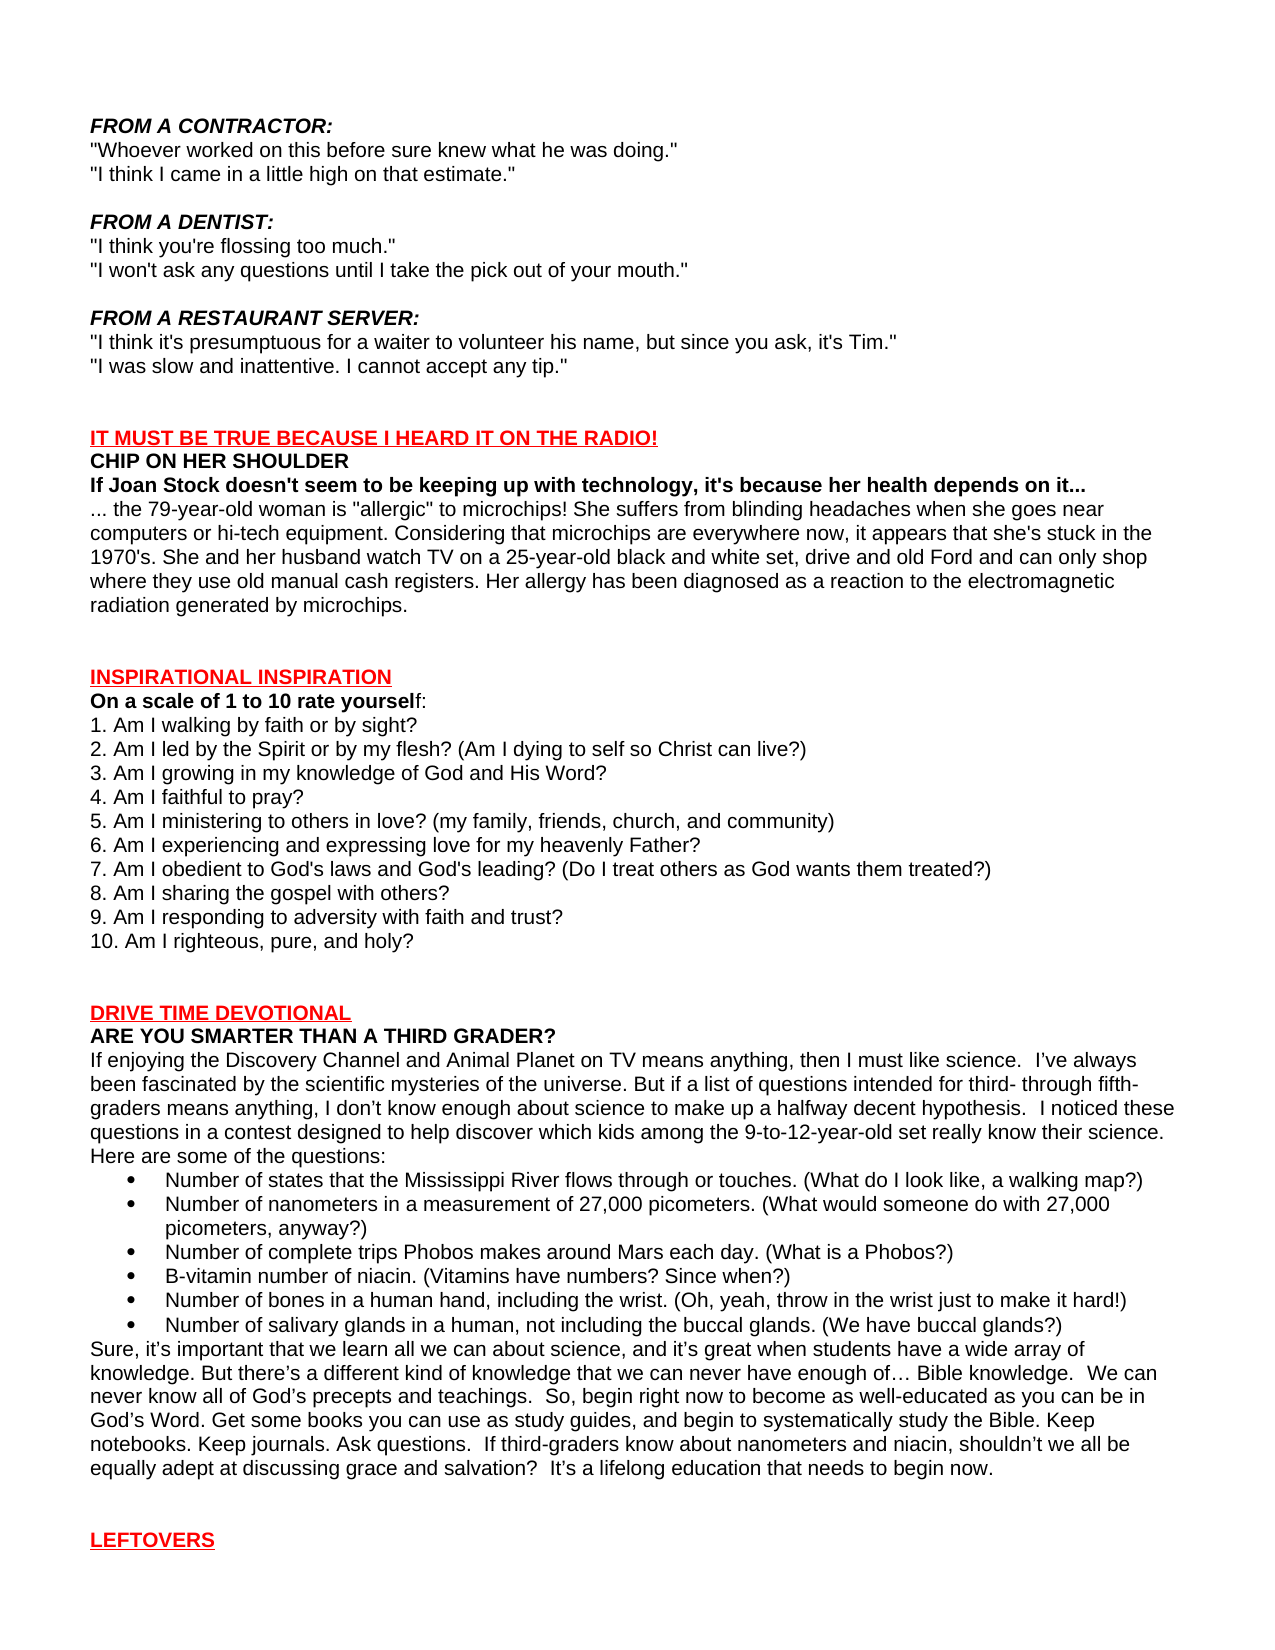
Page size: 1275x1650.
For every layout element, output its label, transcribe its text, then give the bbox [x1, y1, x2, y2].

list Number of salivary glands in a human, not including the buccal glands. (We have buccal glands?) [127, 1312, 1185, 1336]
text 4. Am I faithful to pray? [90, 785, 1185, 809]
text 3. Am I growing in my knowledge of God and His Word? [90, 761, 1185, 785]
list Number of nanometers in a measurement of 27,000 picometers. (What would someone do with 27,000 picometers, anyway?) [127, 1192, 1185, 1240]
text 2. Am I led by the Spirit or by my flesh? (Am I dying to self so Christ can live?) [90, 737, 1185, 761]
text If enjoying the Discovery Channel and Animal Planet on TV means anything, then I must like science. I’ve always been fascinated by the scientific mysteries of the universe. But if a list of questions intended for third- through fifth-graders means anything, I don’t know enough about science to make up a halfway decent hypothesis. I noticed these questions in a contest designed to help discover which kids among the 9-to-12-year-old set really know their science. Here are some of the questions: [90, 1048, 1185, 1168]
text FROM A CONTRACTOR: "Whoever worked on this before sure knew what he was doing." "I think I came in a little high on that estimate." FROM A DENTIST: "I think you're flossing too much." "I won't ask any questions until I take the pick out of your mouth." FROM A RESTAURANT SERVER: "I think it's presumptuous for a waiter to volunteer his name, but since you ask, it's Tim." "I was slow and inattentive. I cannot accept any tip." [90, 114, 1185, 377]
text IT MUST BE TRUE BECAUSE I HEARD IT ON THE RADIO! [90, 425, 1185, 449]
text On a scale of 1 to 10 rate yourself: [90, 689, 1185, 713]
text ... the 79-year-old woman is "allergic" to microchips! She suffers from blinding headaches when she goes near computers or hi-tech equipment. Considering that microchips are everywhere now, it appears that she's stuck in the 1970's. She and her husband watch TV on a 25-year-old black and white set, drive and old Ford and can only shop where they use old manual cash registers. Her allergy has been diagnosed as a reaction to the electromagnetic radiation generated by microchips. [90, 497, 1185, 617]
list Number of complete trips Phobos makes around Mars each day. (What is a Phobos?) [127, 1240, 1185, 1264]
text LEFTOVERS [90, 1528, 1185, 1552]
text 5. Am I ministering to others in love? (my family, friends, church, and community) [90, 809, 1185, 833]
list B-vitamin number of niacin. (Vitamins have numbers? Since when?) [127, 1264, 1185, 1288]
text 1. Am I walking by faith or by sight? [90, 713, 1185, 737]
text 6. Am I experiencing and expressing love for my heavenly Father? [90, 833, 1185, 857]
text 10. Am I righteous, pure, and holy? [90, 928, 1185, 952]
list Number of bones in a human hand, including the wrist. (Oh, yeah, throw in the wrist just to make it hard!) [127, 1288, 1185, 1312]
text ARE YOU SMARTER THAN A THIRD GRADER? [90, 1024, 1185, 1048]
text 9. Am I responding to adversity with faith and trust? [90, 904, 1185, 928]
text DRIVE TIME DEVOTIONAL [90, 1000, 1185, 1024]
text Sure, it’s important that we learn all we can about science, and it’s great when students have a wide array of knowledge. But there’s a different kind of knowledge that we can never have enough of… Bible knowledge. We can never know all of God’s precepts and teachings. So, begin right now to become as well-educated as you can be in God’s Word. Get some books you can use as study guides, and begin to systematically study the Bible. Keep notebooks. Keep journals. Ask questions. If third-graders know about nanometers and niacin, shouldn’t we all be equally adept at discussing grace and salvation? It’s a lifelong education that needs to begin now. [90, 1336, 1185, 1480]
list Number of states that the Mississippi River flows through or touches. (What do I look like, a walking map?) [127, 1168, 1185, 1192]
text CHIP ON HER SHOULDER [90, 449, 1185, 473]
text 7. Am I obedient to God's laws and God's leading? (Do I treat others as God wants them treated?) [90, 857, 1185, 881]
text INSPIRATIONAL INSPIRATION [90, 665, 1185, 689]
text 8. Am I sharing the gospel with others? [90, 881, 1185, 904]
text If Joan Stock doesn't seem to be keeping up with technology, it's because her health depends on it... [90, 473, 1185, 497]
